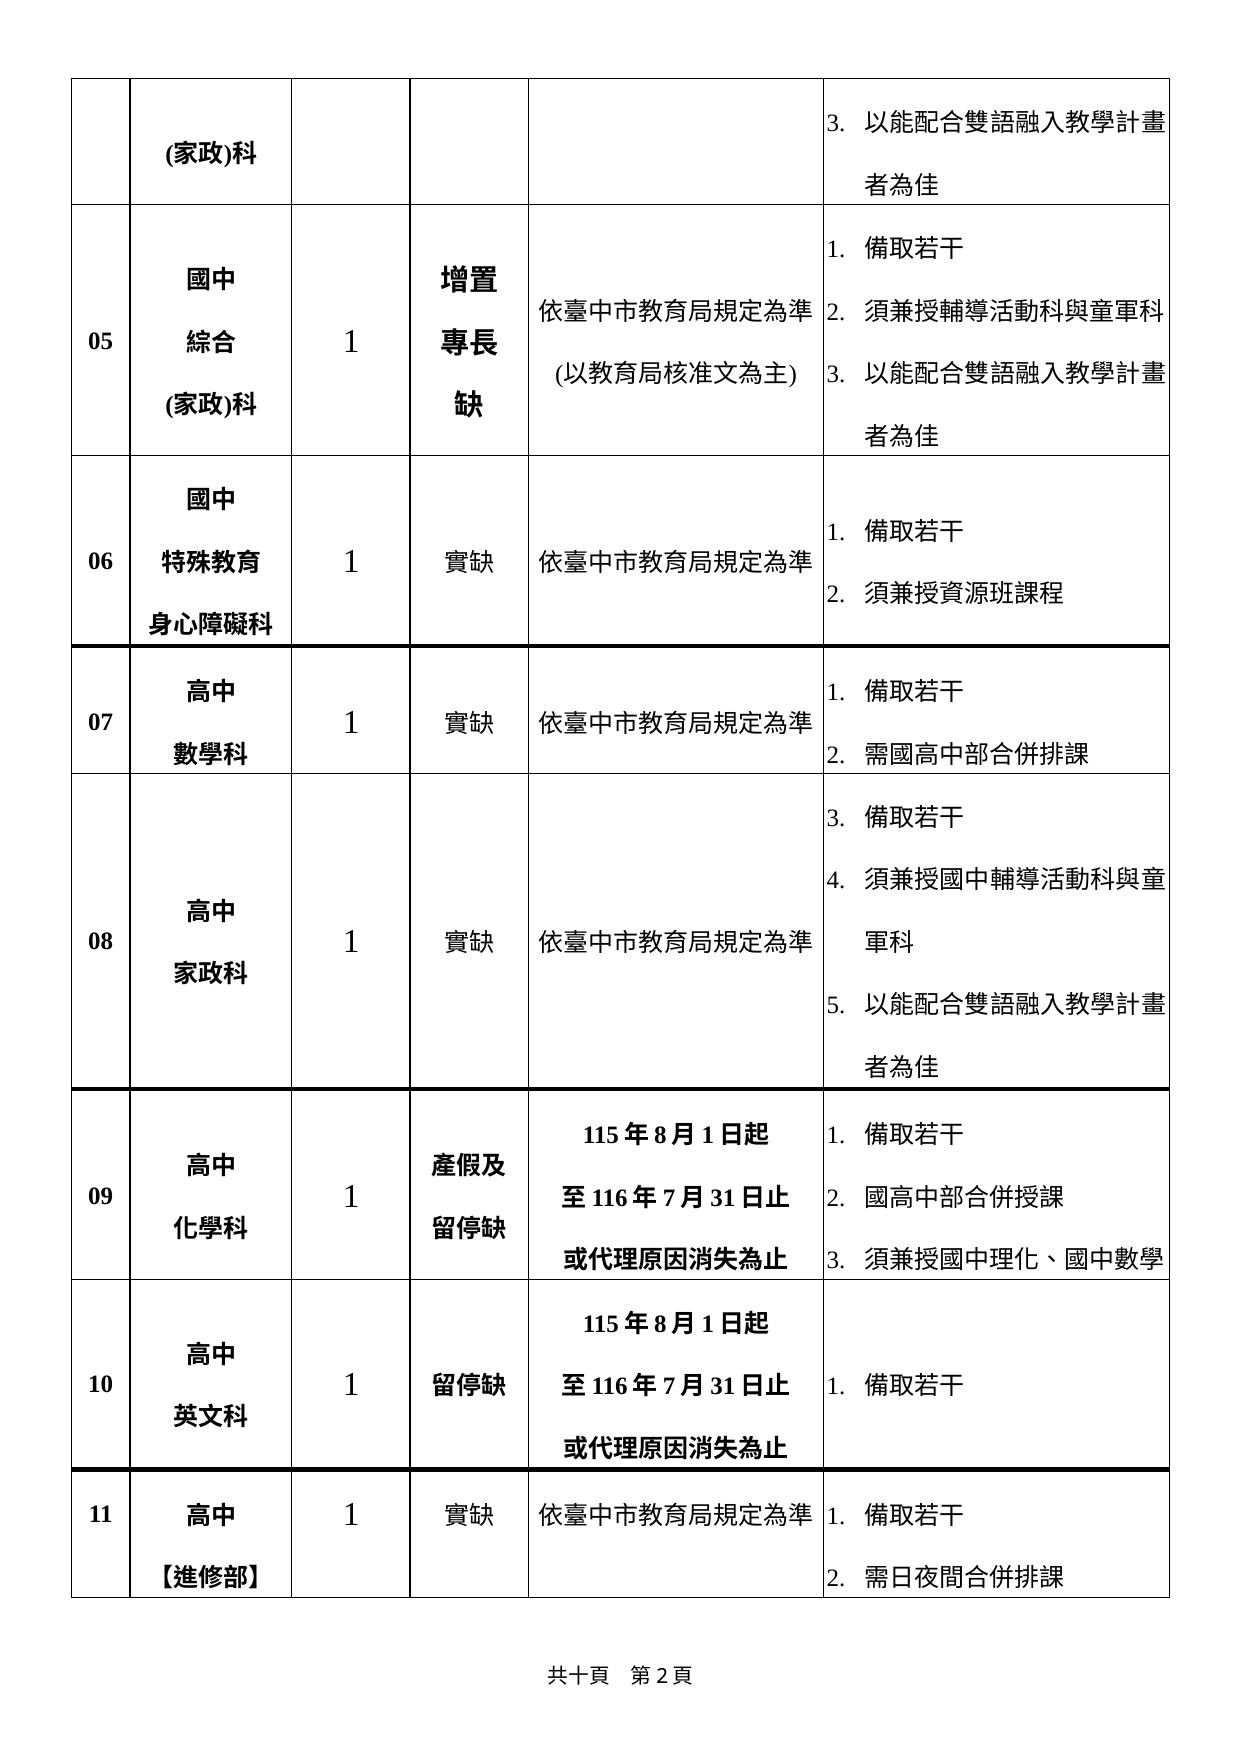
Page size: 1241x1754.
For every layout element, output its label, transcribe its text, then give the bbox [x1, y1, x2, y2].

table_cell 高中 英文科 [131, 1280, 291, 1467]
table_cell 05 [72, 205, 129, 455]
table_cell 依臺中市教育局規定為準 [529, 774, 823, 1086]
table_cell 依臺中市教育局規定為準 [529, 648, 823, 773]
table_cell [529, 79, 823, 204]
table_cell 備取若干 須兼授輔導活動科與童軍科 以能配合雙語融入教學計畫者為佳 [824, 205, 1169, 455]
table_cell 1 [292, 456, 409, 644]
table_cell 依臺中市教育局規定為準 [529, 456, 823, 644]
table_cell 1 [292, 1091, 409, 1278]
table_cell 實缺 [411, 456, 528, 644]
table_cell 1 [292, 774, 409, 1086]
table_cell 依臺中市教育局規定為準 (以教育局核准文為主) [529, 205, 823, 455]
table_cell 備取若干 需國高中部合併排課 [824, 648, 1169, 773]
table_cell 07 [72, 648, 129, 773]
table_cell 115年8月1日起 至116年7月31日止 或代理原因消失為止 [529, 1091, 823, 1278]
table_cell 備取若干 須兼授國中輔導活動科與童軍科 以能配合雙語融入教學計畫者為佳 [824, 774, 1169, 1086]
table_cell 10 [72, 1280, 129, 1467]
table_cell 08 [72, 774, 129, 1086]
table_cell 1 [292, 1472, 409, 1597]
table_cell 高中 【進修部】 [131, 1472, 291, 1597]
table_cell 09 [72, 1091, 129, 1278]
table_cell 實缺 [411, 774, 528, 1086]
table_cell [411, 79, 528, 204]
table_cell 國中 綜合 (家政)科 [131, 205, 291, 455]
table_cell 備取若干 須兼授資源班課程 [824, 456, 1169, 644]
table_cell 06 [72, 456, 129, 644]
table_cell 國中 特殊教育 身心障礙科 [131, 456, 291, 644]
table_cell 備取若干 需日夜間合併排課 需國高中部合併排課 [824, 1472, 1169, 1597]
table_cell 備取若干 國高中部合併授課 須兼授國中理化、國中數學 [824, 1091, 1169, 1278]
table_cell 增置 專長 缺 [411, 205, 528, 455]
table_cell 1 [292, 648, 409, 773]
table_cell 備取若干 [824, 1280, 1169, 1467]
table_cell [292, 79, 409, 204]
table_cell [72, 79, 129, 204]
table_cell 實缺 [411, 1472, 528, 1597]
table_cell 115年8月1日起 至116年7月31日止 或代理原因消失為止 [529, 1280, 823, 1467]
table_cell 依臺中市教育局規定為準 [529, 1472, 823, 1597]
table_cell 實缺 [411, 648, 528, 773]
table_cell 1 [292, 1280, 409, 1467]
table_cell 備取若干 須兼授輔導活動科與童軍科 以能配合雙語融入教學計畫者為佳 [824, 79, 1169, 204]
table_cell 產假及 留停缺 [411, 1091, 528, 1278]
table_cell 11 [72, 1472, 129, 1597]
table_cell 高中 數學科 [131, 648, 291, 773]
table_cell 留停缺 [411, 1280, 528, 1467]
table_cell 1 [292, 205, 409, 455]
table_cell (家政)科 [131, 79, 291, 204]
table_cell 高中 家政科 [131, 774, 291, 1086]
table_cell 高中 化學科 [131, 1091, 291, 1278]
